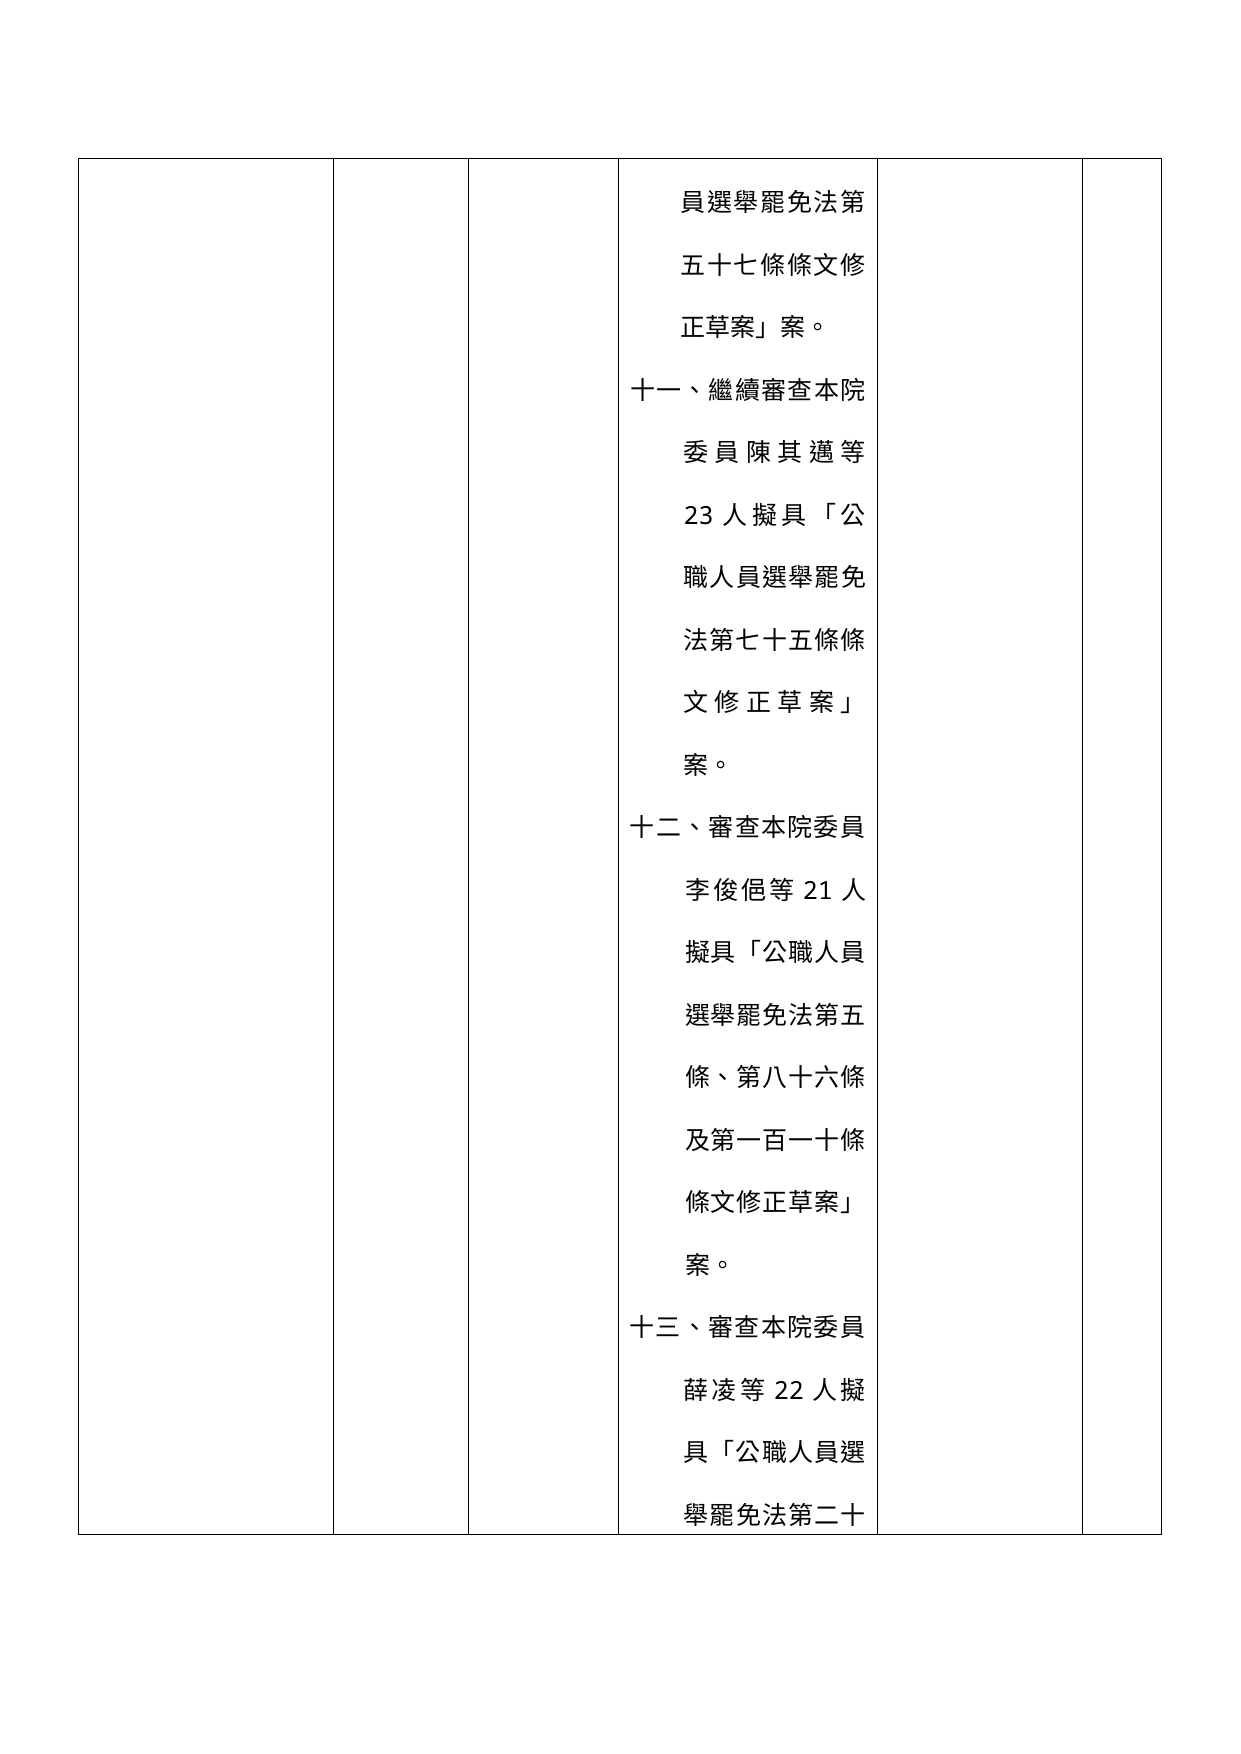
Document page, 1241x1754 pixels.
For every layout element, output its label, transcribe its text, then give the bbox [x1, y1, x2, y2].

table_cell [1083, 159, 1161, 1534]
table_cell [878, 159, 1082, 1534]
table_cell [79, 159, 333, 1534]
table_cell [469, 159, 618, 1534]
table_cell 員選舉罷免法第五十七條條文修正草案」案。 十一、繼續審查本院委員陳其邁等23人擬具「公職人員選舉罷免法第七十五條條文修正草案」案。 十二、審查本院委員李俊俋等21人擬具「公職人員選舉罷免法第五條、第八十六條及第一百一十條條文修正草案」案。 十三、審查本院委員薛凌等22人擬具「公職人員選舉罷免法第二十 [619, 159, 877, 1534]
table_cell [334, 159, 468, 1534]
